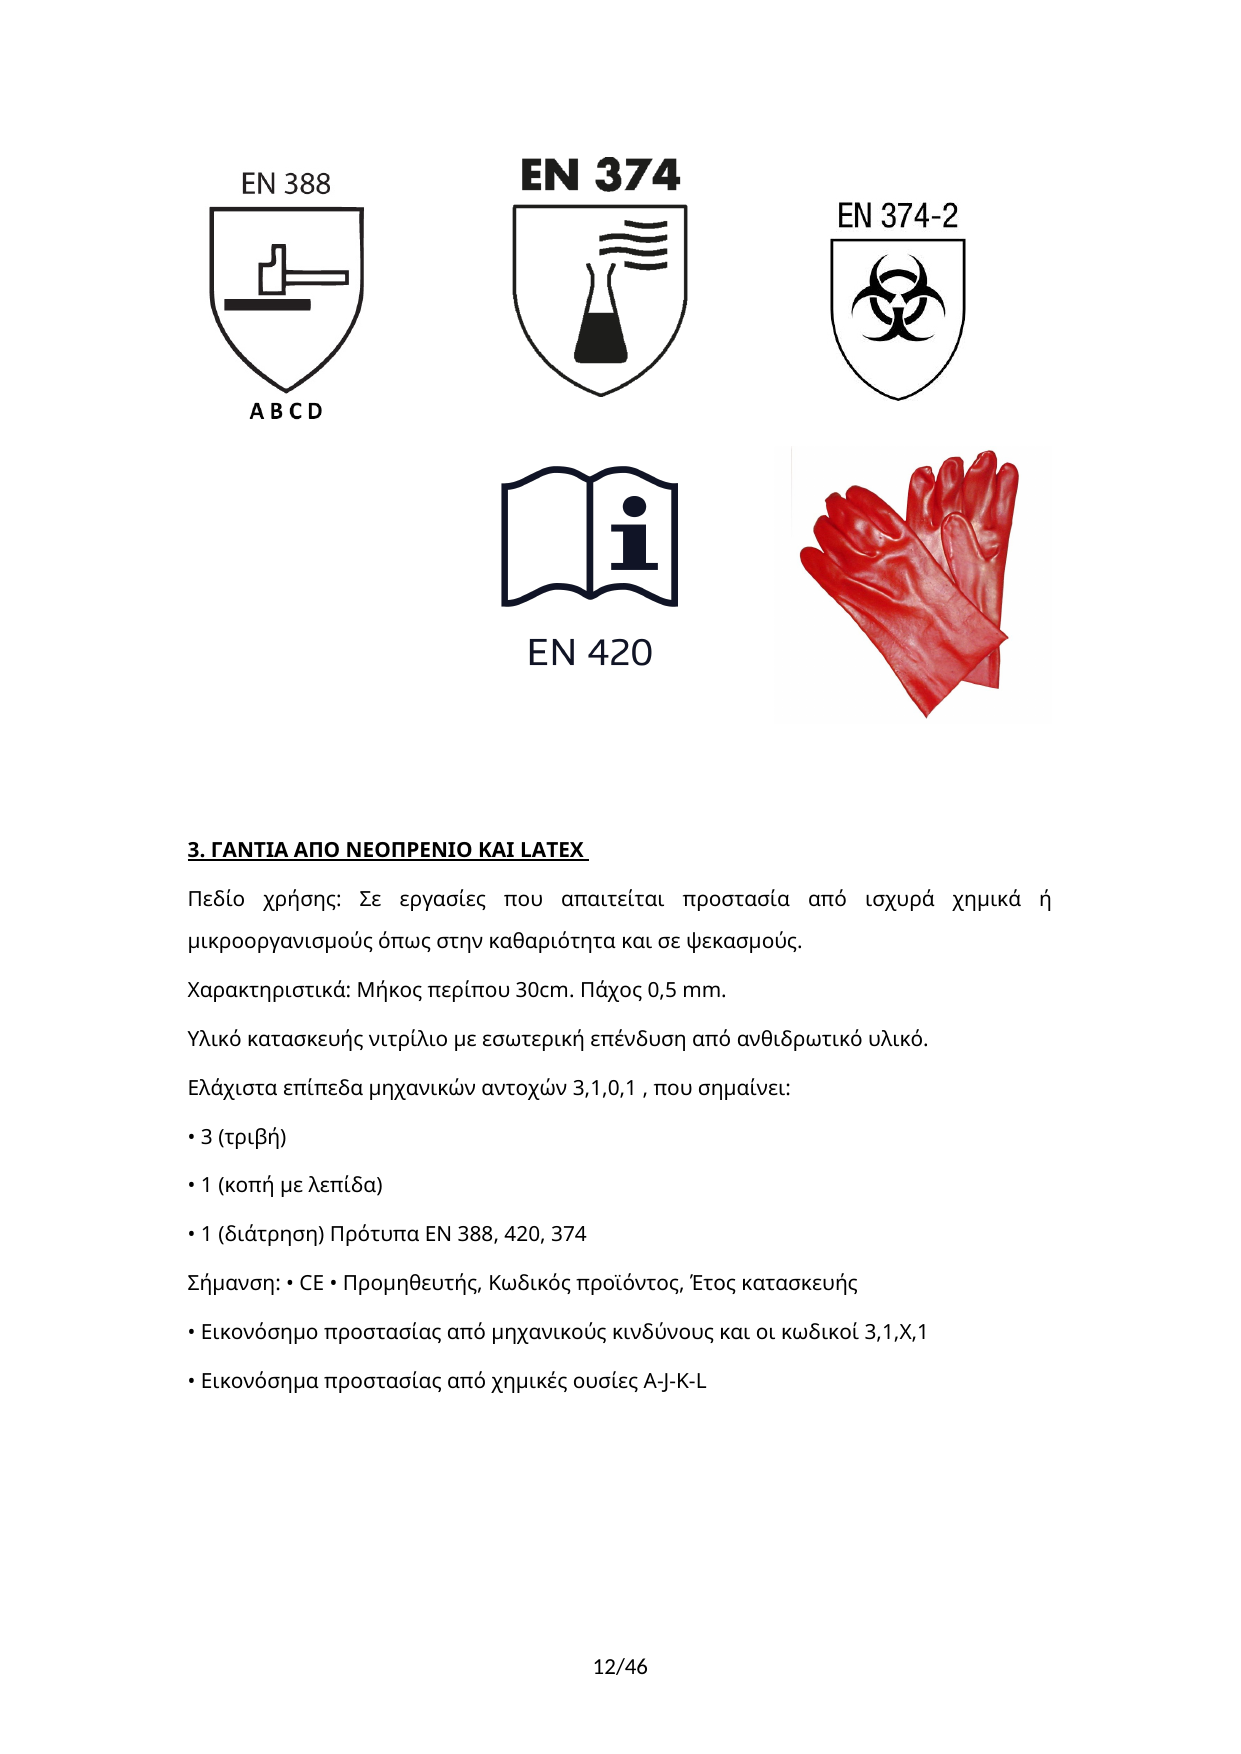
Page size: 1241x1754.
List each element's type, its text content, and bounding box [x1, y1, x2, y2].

table_cell [761, 439, 1064, 731]
text Πεδίο χρήσης: Σε εργασίες που απαιτείται προστασία από ισχυρά χημικά ή μικροοργανισμούς όπως στην καθαριότητα και σε ψεκασμούς. [187, 884, 1053, 955]
text Ελάχιστα επίπεδα μηχανικών αντοχών 3,1,0,1 , που σημαίνει: [187, 1073, 1053, 1101]
text 3. ΓΑΝΤΙΑ ΑΠΟ ΝΕΟΠΡΕΝΙΟ ΚΑΙ LATEX [187, 835, 1053, 863]
text • Εικονόσημο προστασίας από μηχανικούς κινδύνους και οι κωδικοί 3,1,Χ,1 [187, 1317, 1053, 1346]
table_header [761, 150, 1064, 438]
table_header [176, 150, 467, 438]
picture [189, 157, 382, 431]
picture [480, 446, 698, 715]
text Υλικό κατασκευής νιτρίλιο με εσωτερική επένδυση από ανθιδρωτικό υλικό. [187, 1024, 1053, 1052]
picture [774, 446, 1052, 724]
text Σήμανση: • CE • Προμηθευτής, Κωδικός προϊόντος, Έτος κατασκευής [187, 1268, 1053, 1297]
picture [480, 157, 720, 397]
table_cell [468, 439, 761, 731]
text • 1 (κοπή με λεπίδα) [187, 1171, 1053, 1199]
text • Εικονόσημα προστασίας από χημικές ουσίες A-J-K-L [187, 1366, 1053, 1394]
text Χαρακτηριστικά: Μήκος περίπου 30cm. Πάχος 0,5 mm. [187, 975, 1053, 1004]
picture [774, 157, 1022, 405]
text • 1 (διάτρηση) Πρότυπα ΕΝ 388, 420, 374 [187, 1219, 1053, 1248]
table_header [468, 150, 761, 438]
table_cell [176, 439, 467, 731]
text • 3 (τριβή) [187, 1122, 1053, 1150]
